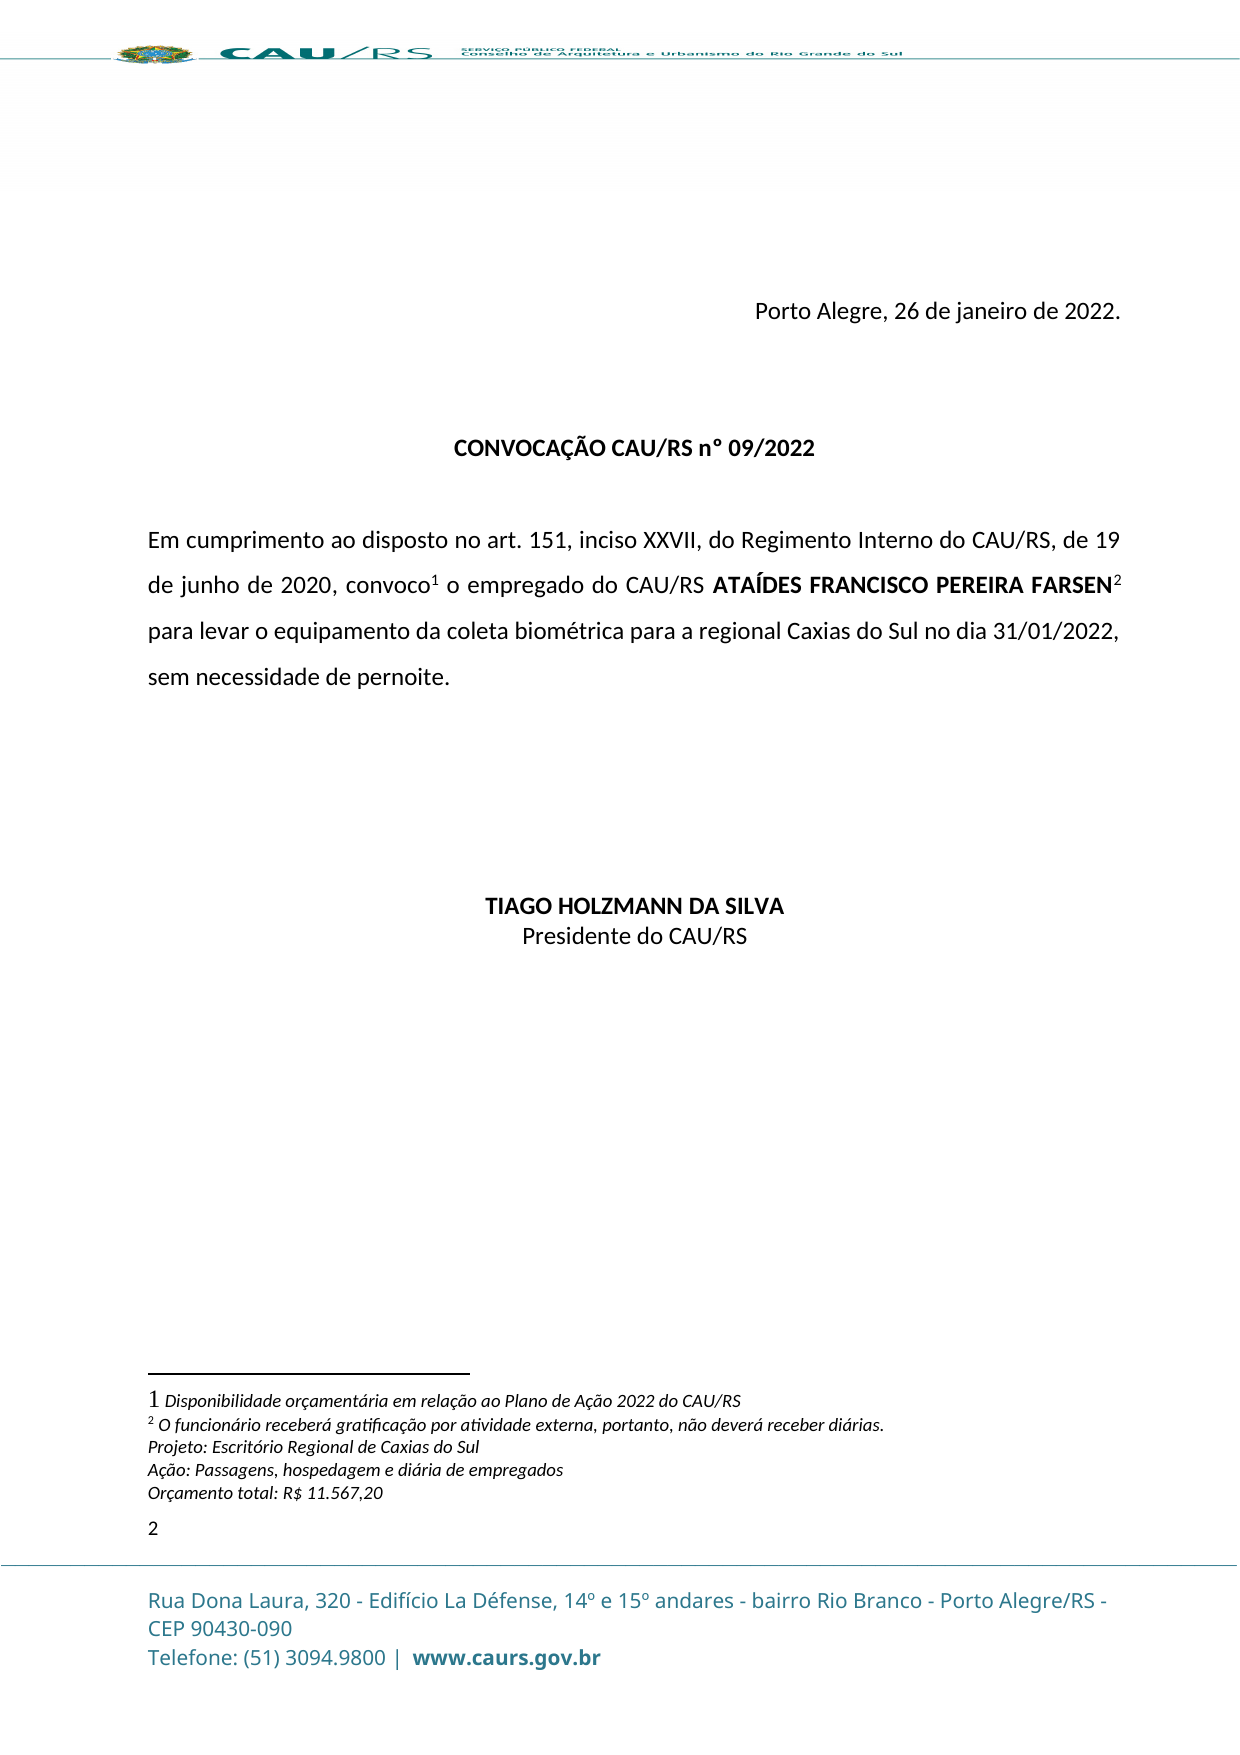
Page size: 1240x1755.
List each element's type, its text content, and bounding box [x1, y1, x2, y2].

text Disponibilidade orçamentária em relação ao Plano de Ação 2022 do CAU/RS 2 O funcionário receberá gratificação por atividade externa, portanto, não deverá receber diárias. Projeto: Escritório Regional de Caxias do Sul Ação: Passagens, hospedagem e diária de empregados Orçamento total: R$ 11.567,20 [148, 1384, 1121, 1504]
text Presidente do CAU/RS [148, 920, 1121, 951]
text TIAGO HOLZMANN DA SILVA [148, 890, 1121, 920]
text Em cumprimento ao disposto no art. 151, inciso XXVII, do Regimento Interno do CAU/RS, de 19 de junho de 2020, convoco o empregado do CAU/RS ATAÍDES FRANCISCO PEREIRA FARSEN para levar o equipamento da coleta biométrica para a regional Caxias do Sul no dia 31/01/2022, sem necessidade de pernoite. [148, 524, 1121, 692]
text CONVOCAÇÃO CAU/RS nº 09/2022 [148, 432, 1121, 463]
text Porto Alegre, 26 de janeiro de 2022. [148, 295, 1121, 326]
